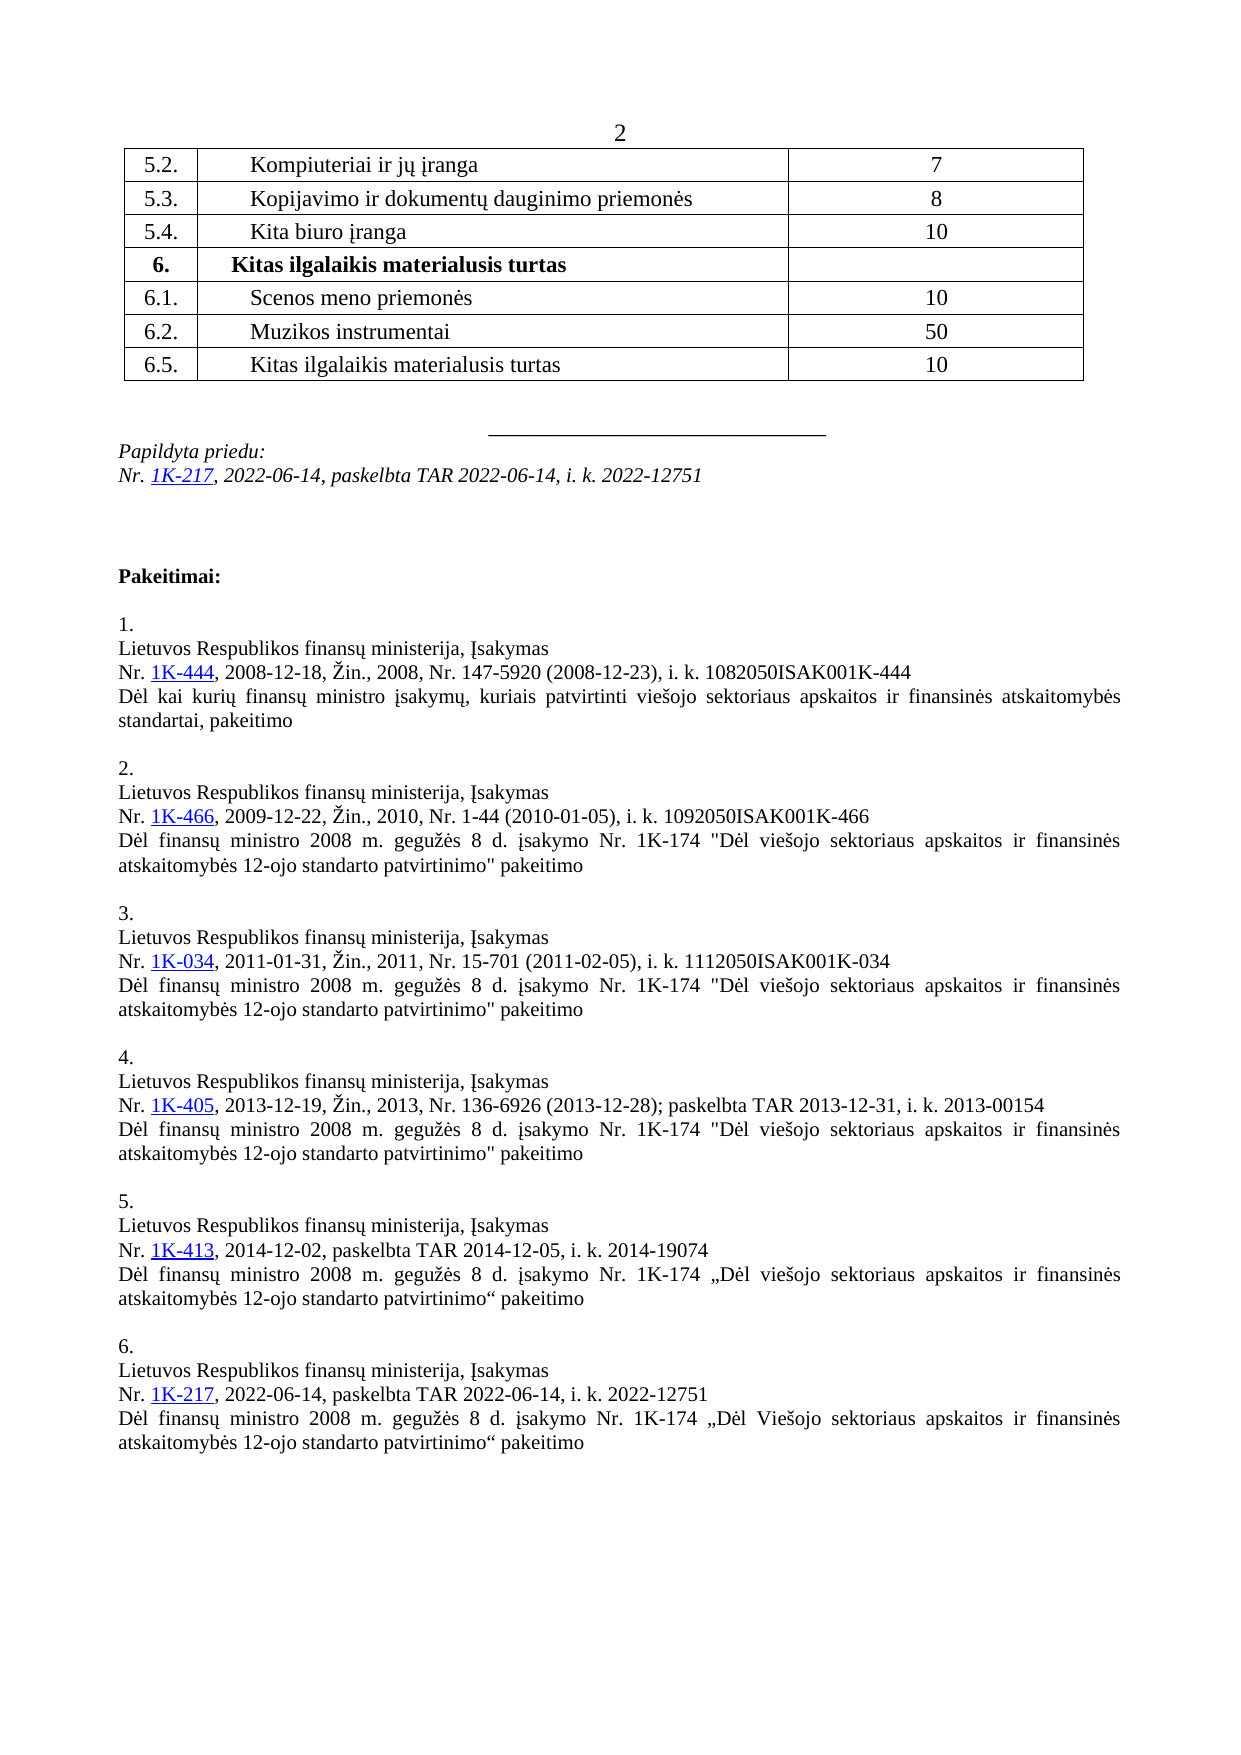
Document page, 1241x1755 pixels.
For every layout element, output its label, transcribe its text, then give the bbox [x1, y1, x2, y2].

text Lietuvos Respublikos finansų ministerija, Įsakymas [118, 1358, 1122, 1382]
table_cell Muzikos instrumentai [198, 315, 788, 347]
table_cell Kompiuteriai ir jų įranga [198, 149, 788, 181]
table_cell 10 [789, 215, 1083, 247]
text Nr. 1K-034, 2011-01-31, Žin., 2011, Nr. 15-701 (2011-02-05), i. k. 1112050ISAK001K-034 [118, 949, 1122, 973]
table_cell [789, 248, 1083, 281]
text 2. [118, 756, 1122, 780]
text 5. [118, 1189, 1122, 1213]
text Lietuvos Respublikos finansų ministerija, Įsakymas [118, 636, 1122, 660]
table_cell 5.3. [125, 182, 197, 214]
table_cell 50 [789, 315, 1083, 347]
text Lietuvos Respublikos finansų ministerija, Įsakymas [118, 1069, 1122, 1093]
text Dėl finansų ministro 2008 m. gegužės 8 d. įsakymo Nr. 1K-174 „Dėl Viešojo sektoriaus apskaitos ir finansinės atskaitomybės 12-ojo standarto patvirtinimo“ pakeitimo [118, 1406, 1122, 1454]
text Dėl finansų ministro 2008 m. gegužės 8 d. įsakymo Nr. 1K-174 „Dėl viešojo sektoriaus apskaitos ir finansinės atskaitomybės 12-ojo standarto patvirtinimo“ pakeitimo [118, 1262, 1122, 1310]
table_cell Scenos meno priemonės [198, 282, 788, 314]
text Pakeitimai: [118, 564, 1122, 588]
table_cell 10 [789, 348, 1083, 380]
table_cell Kita biuro įranga [198, 215, 788, 247]
table_cell 5.4. [125, 215, 197, 247]
table_cell Kopijavimo ir dokumentų dauginimo priemonės [198, 182, 788, 214]
text Lietuvos Respublikos finansų ministerija, Įsakymas [118, 780, 1122, 804]
text Lietuvos Respublikos finansų ministerija, Įsakymas [118, 1213, 1122, 1237]
table_cell Kitas ilgalaikis materialusis turtas [198, 348, 788, 380]
table_cell 7 [789, 149, 1083, 181]
text 4. [118, 1045, 1122, 1069]
table_cell 5.2. [125, 149, 197, 181]
text Nr. 1K-217, 2022-06-14, paskelbta TAR 2022-06-14, i. k. 2022-12751 [118, 1382, 1122, 1406]
table_cell 8 [789, 182, 1083, 214]
table_cell 6.1. [125, 282, 197, 314]
text 6. [118, 1334, 1122, 1358]
text Papildyta priedu: [118, 439, 1122, 463]
text 1. [118, 612, 1122, 636]
table_cell Kitas ilgalaikis materialusis turtas [198, 248, 788, 281]
text Nr. 1K-405, 2013-12-19, Žin., 2013, Nr. 136-6926 (2013-12-28); paskelbta TAR 2013-12-31, i. k. 2013-00154 [118, 1093, 1122, 1117]
text Nr. 1K-444, 2008-12-18, Žin., 2008, Nr. 147-5920 (2008-12-23), i. k. 1082050ISAK001K-444 [118, 660, 1122, 684]
text 3. [118, 901, 1122, 925]
text Nr. 1K-413, 2014-12-02, paskelbta TAR 2014-12-05, i. k. 2014-19074 [118, 1237, 1122, 1262]
table_cell 10 [789, 282, 1083, 314]
text Nr. 1K-217, 2022-06-14, paskelbta TAR 2022-06-14, i. k. 2022-12751 [118, 463, 1122, 487]
text Dėl finansų ministro 2008 m. gegužės 8 d. įsakymo Nr. 1K-174 "Dėl viešojo sektoriaus apskaitos ir finansinės atskaitomybės 12-ojo standarto patvirtinimo" pakeitimo [118, 828, 1122, 877]
text Dėl finansų ministro 2008 m. gegužės 8 d. įsakymo Nr. 1K-174 "Dėl viešojo sektoriaus apskaitos ir finansinės atskaitomybės 12-ojo standarto patvirtinimo" pakeitimo [118, 973, 1122, 1021]
text ___________________________ [118, 410, 1122, 439]
text Lietuvos Respublikos finansų ministerija, Įsakymas [118, 925, 1122, 949]
table_cell 6. [125, 248, 197, 281]
text Dėl finansų ministro 2008 m. gegužės 8 d. įsakymo Nr. 1K-174 "Dėl viešojo sektoriaus apskaitos ir finansinės atskaitomybės 12-ojo standarto patvirtinimo" pakeitimo [118, 1117, 1122, 1165]
text Dėl kai kurių finansų ministro įsakymų, kuriais patvirtinti viešojo sektoriaus apskaitos ir finansinės atskaitomybės standartai, pakeitimo [118, 684, 1122, 732]
table_cell 6.5. [125, 348, 197, 380]
table_cell 6.2. [125, 315, 197, 347]
text Nr. 1K-466, 2009-12-22, Žin., 2010, Nr. 1-44 (2010-01-05), i. k. 1092050ISAK001K-466 [118, 804, 1122, 828]
